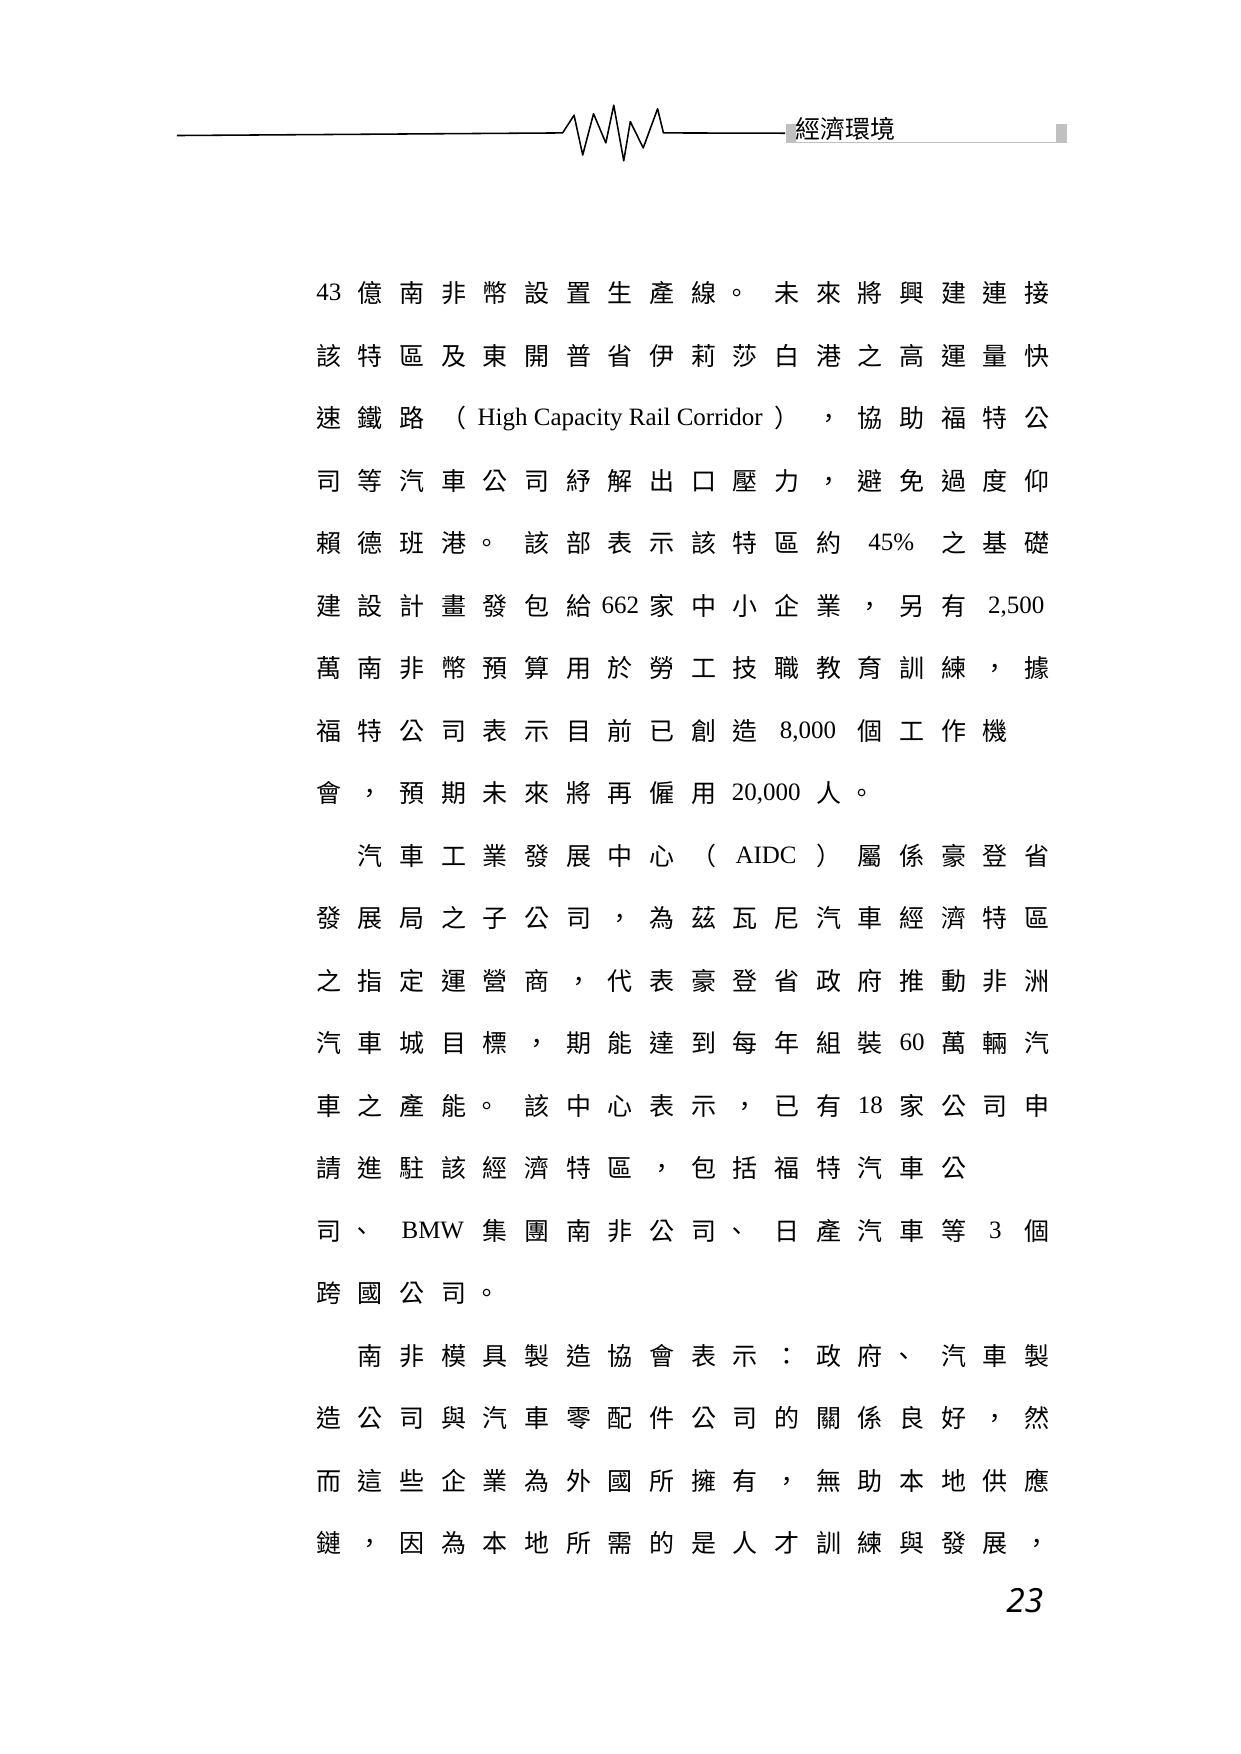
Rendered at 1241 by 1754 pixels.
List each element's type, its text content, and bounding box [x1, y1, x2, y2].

text 南非模具製造協會表示：政府、汽車製造公司與汽車零配件公司的關係良好，然而這些企業為外國所擁有，無助本地供應鏈，因為本地所需的是人才訓練與發展， [281, 1313, 1058, 1563]
text 汽車工業發展中心（AIDC）屬係豪登省發展局之子公司，為茲瓦尼汽車經濟特區之指定運營商，代表豪登省政府推動非洲汽車城目標，期能達到每年組裝60萬輛汽車之產能。該中心表示，已有18家公司申請進駐該經濟特區，包括福特汽車公司、BMW集團南非公司、日產汽車等3個跨國公司。 [281, 813, 1058, 1313]
text 43億南非幣設置生產線。未來將興建連接該特區及東開普省伊莉莎白港之高運量快速鐵路（High Capacity Rail Corridor），協助福特公司等汽車公司紓解出口壓力，避免過度仰賴德班港。該部表示該特區約45%之基礎建設計畫發包給662家中小企業，另有2,500萬南非幣預算用於勞工技職教育訓練，據福特公司表示目前已創造8,000個工作機會，預期未來將再僱用20,000人。 [281, 250, 1058, 813]
